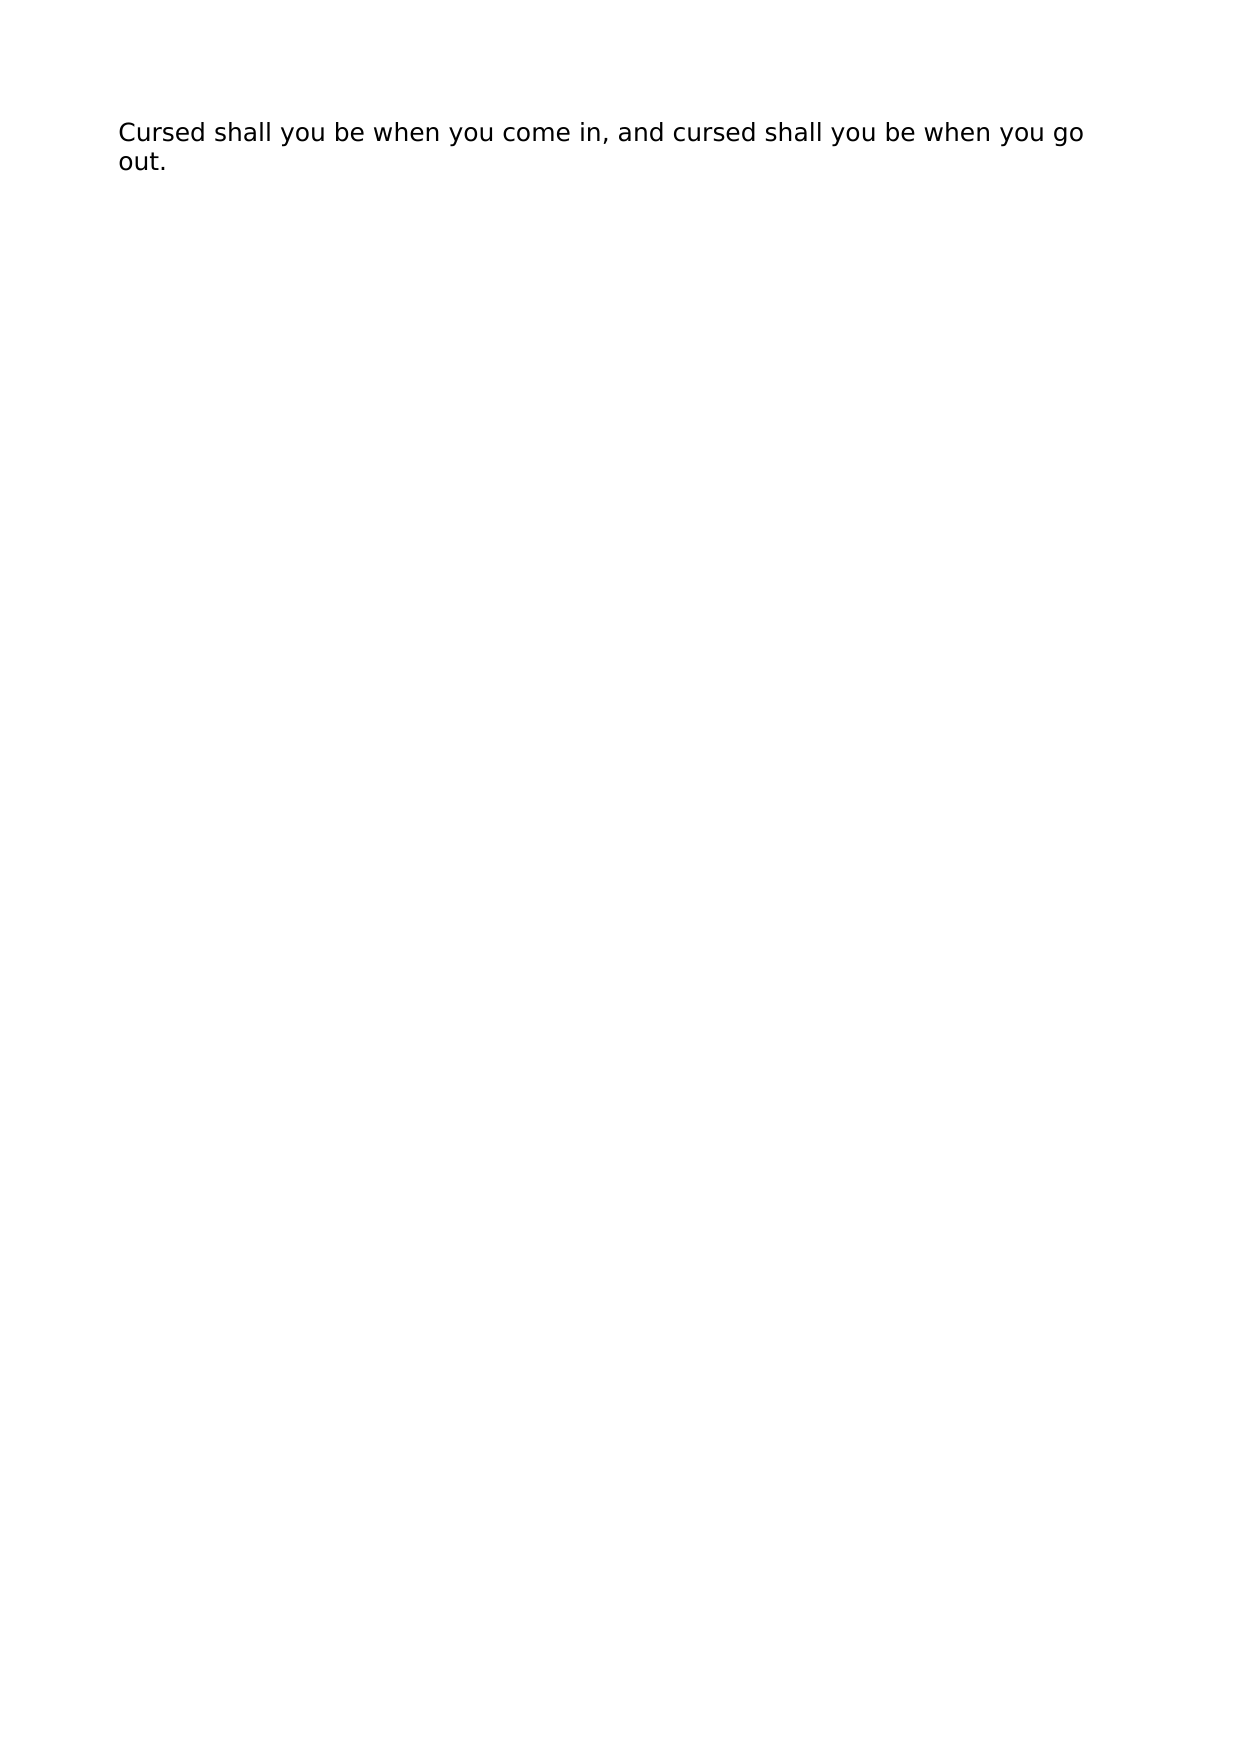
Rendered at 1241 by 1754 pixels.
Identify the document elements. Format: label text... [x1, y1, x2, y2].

text Cursed shall you be when you come in, and cursed shall you be when you go out. [118, 118, 1122, 176]
